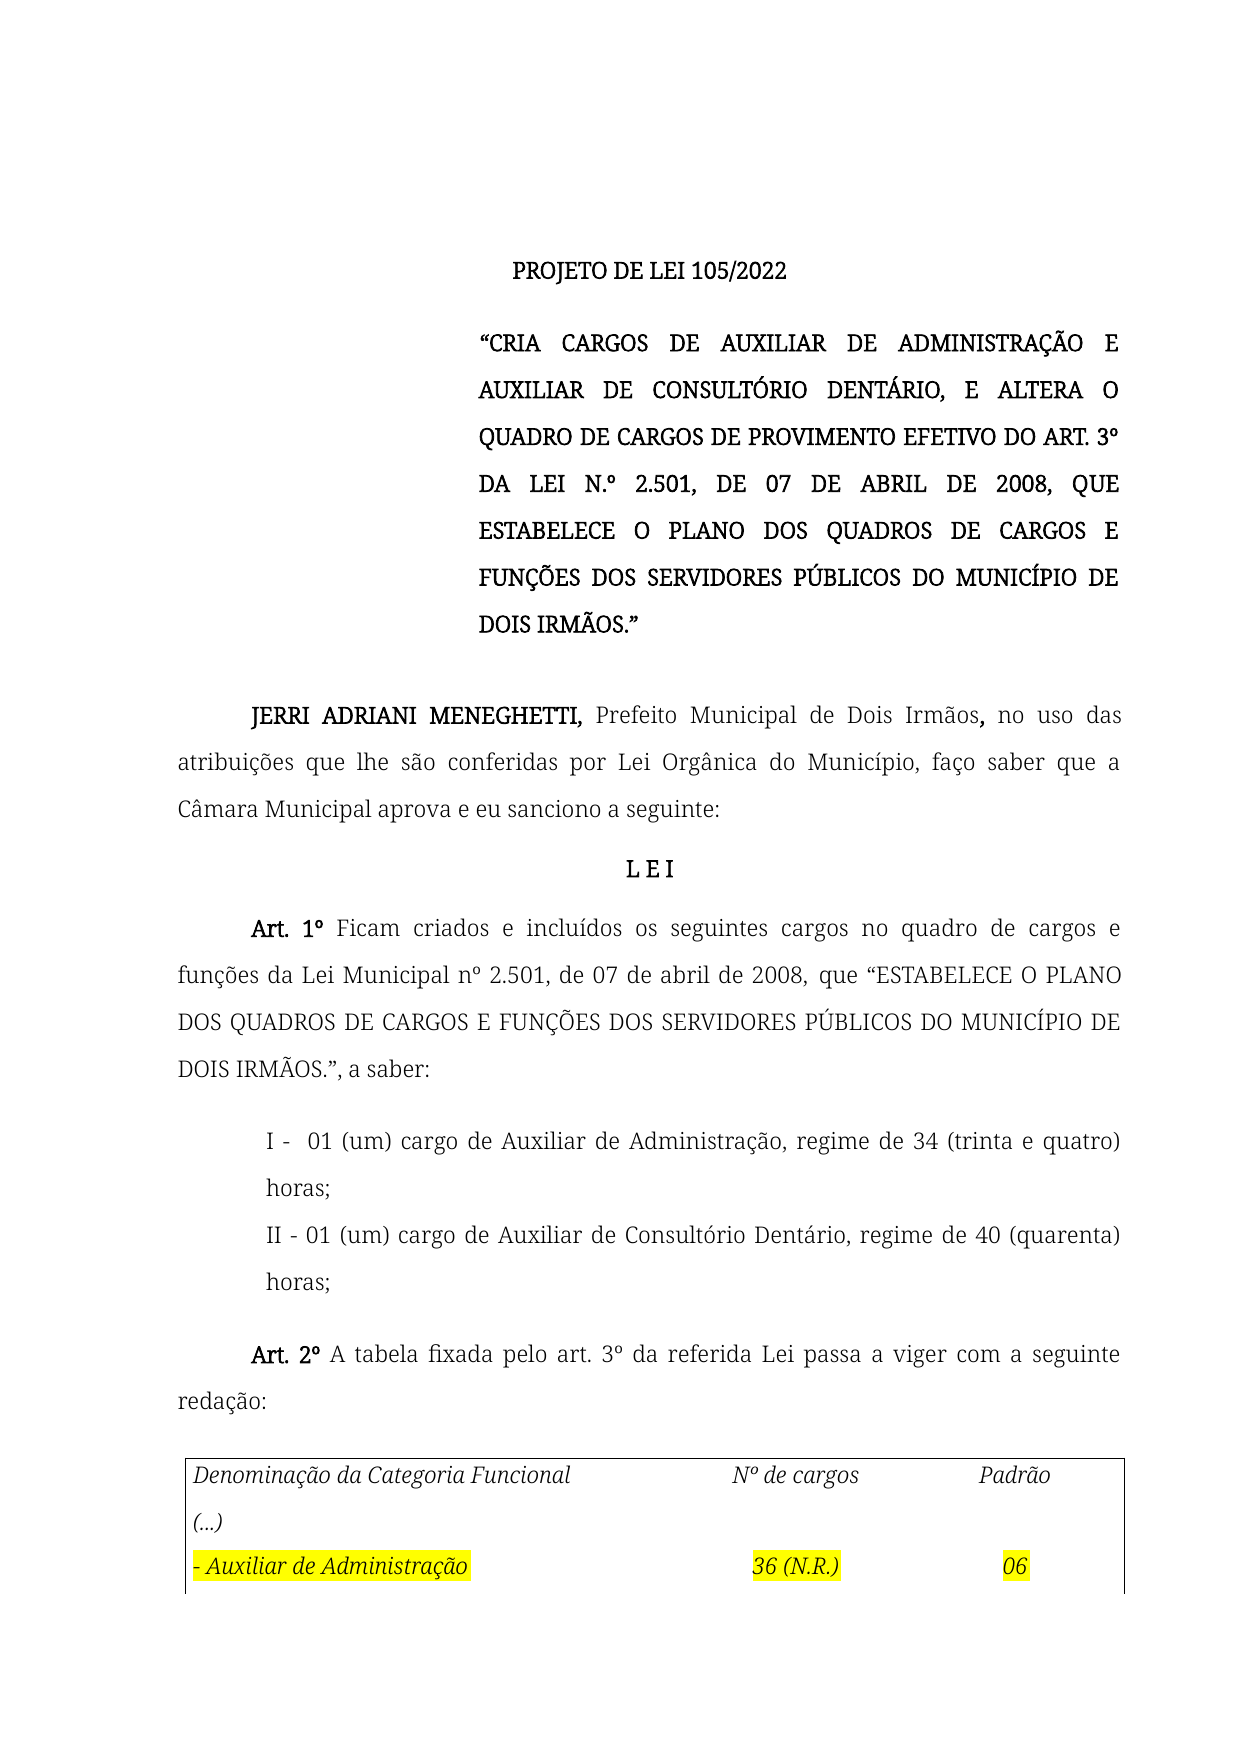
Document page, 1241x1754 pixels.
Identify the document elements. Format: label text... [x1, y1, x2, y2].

text Art. 1º Ficam criados e incluídos os seguintes cargos no quadro de cargos e funções da Lei Municipal nº 2.501, de 07 de abril de 2008, que “ESTABELECE O PLANO DOS QUADROS DE CARGOS E FUNÇÕES DOS SERVIDORES PÚBLICOS DO MUNICÍPIO DE DOIS IRMÃOS.”, a saber: [177, 912, 1122, 1084]
table_header [170, 326, 471, 652]
text I - 01 (um) cargo de Auxiliar de Administração, regime de 34 (trinta e quatro) horas; [266, 1125, 1122, 1203]
table_header Padrão [908, 1459, 1124, 1550]
text JERRI ADRIANI MENEGHETTI, Prefeito Municipal de Dois Irmãos, no uso das atribuições que lhe são conferidas por Lei Orgânica do Município, faço saber que a Câmara Municipal aprova e eu sanciono a seguinte: [177, 699, 1122, 824]
table_cell 36 (N.R.) [686, 1550, 908, 1594]
text II - 01 (um) cargo de Auxiliar de Consultório Dentário, regime de 40 (quarenta) horas; [266, 1219, 1122, 1297]
table_cell 06 [908, 1550, 1124, 1594]
table_header Denominação da Categoria Funcional (...) [186, 1459, 686, 1550]
table_cell - Auxiliar de Administração [186, 1550, 686, 1594]
table_header Nº de cargos [686, 1459, 908, 1550]
text L E I [177, 852, 1122, 884]
text PROJETO DE LEI 105/2022 [177, 254, 1122, 285]
text Art. 2º A tabela fixada pelo art. 3º da referida Lei passa a viger com a seguinte redação: [177, 1338, 1122, 1416]
table_header “CRIA CARGOS DE AUXILIAR DE ADMINISTRAÇÃO E AUXILIAR DE CONSULTÓRIO DENTÁRIO, E ALTERA O QUADRO DE CARGOS DE PROVIMENTO EFETIVO DO ART. 3º DA LEI N.º 2.501, DE 07 DE ABRIL DE 2008, QUE ESTABELECE O PLANO DOS QUADROS DE CARGOS E FUNÇÕES DOS SERVIDORES PÚBLICOS DO MUNICÍPIO DE DOIS IRMÃOS.” [471, 326, 1126, 652]
